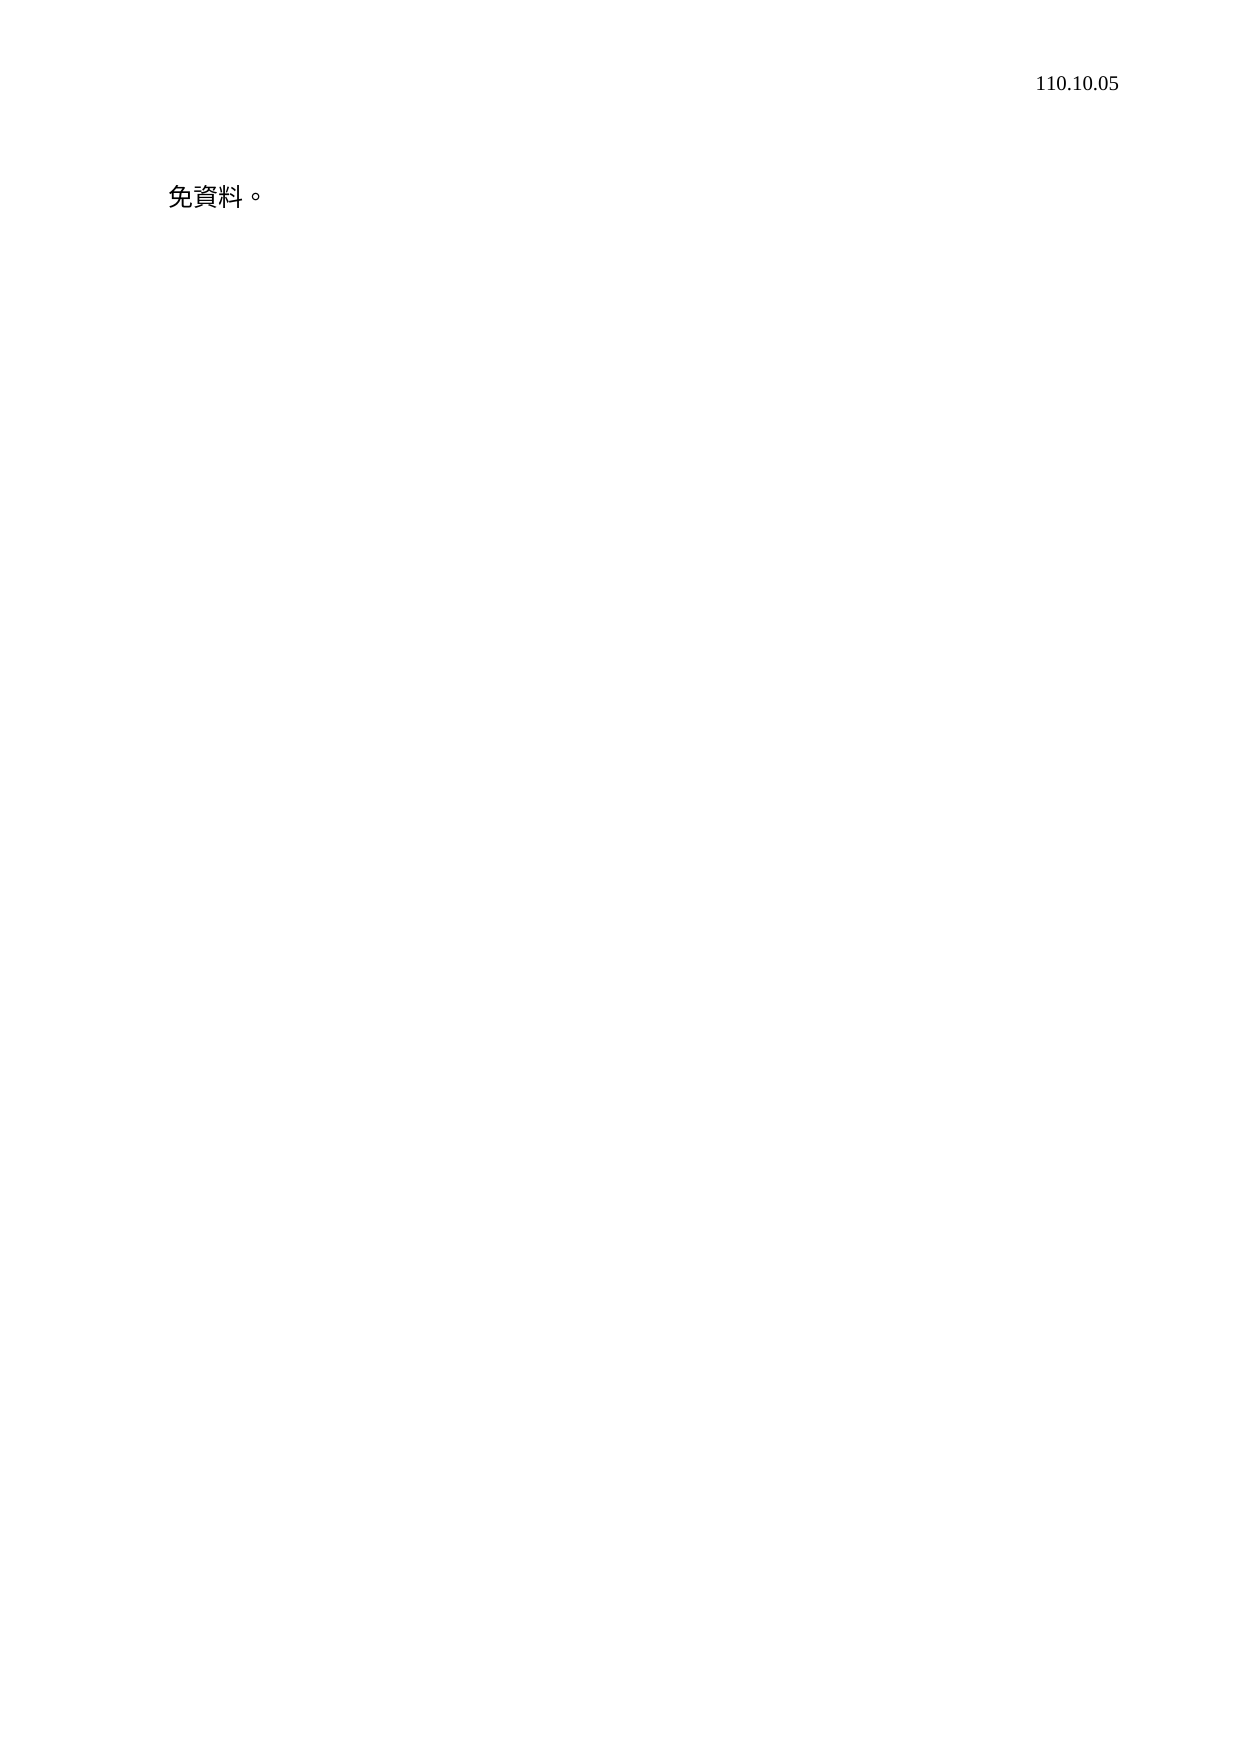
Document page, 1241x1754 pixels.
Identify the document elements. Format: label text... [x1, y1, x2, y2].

list 免資料。 [168, 177, 1118, 213]
